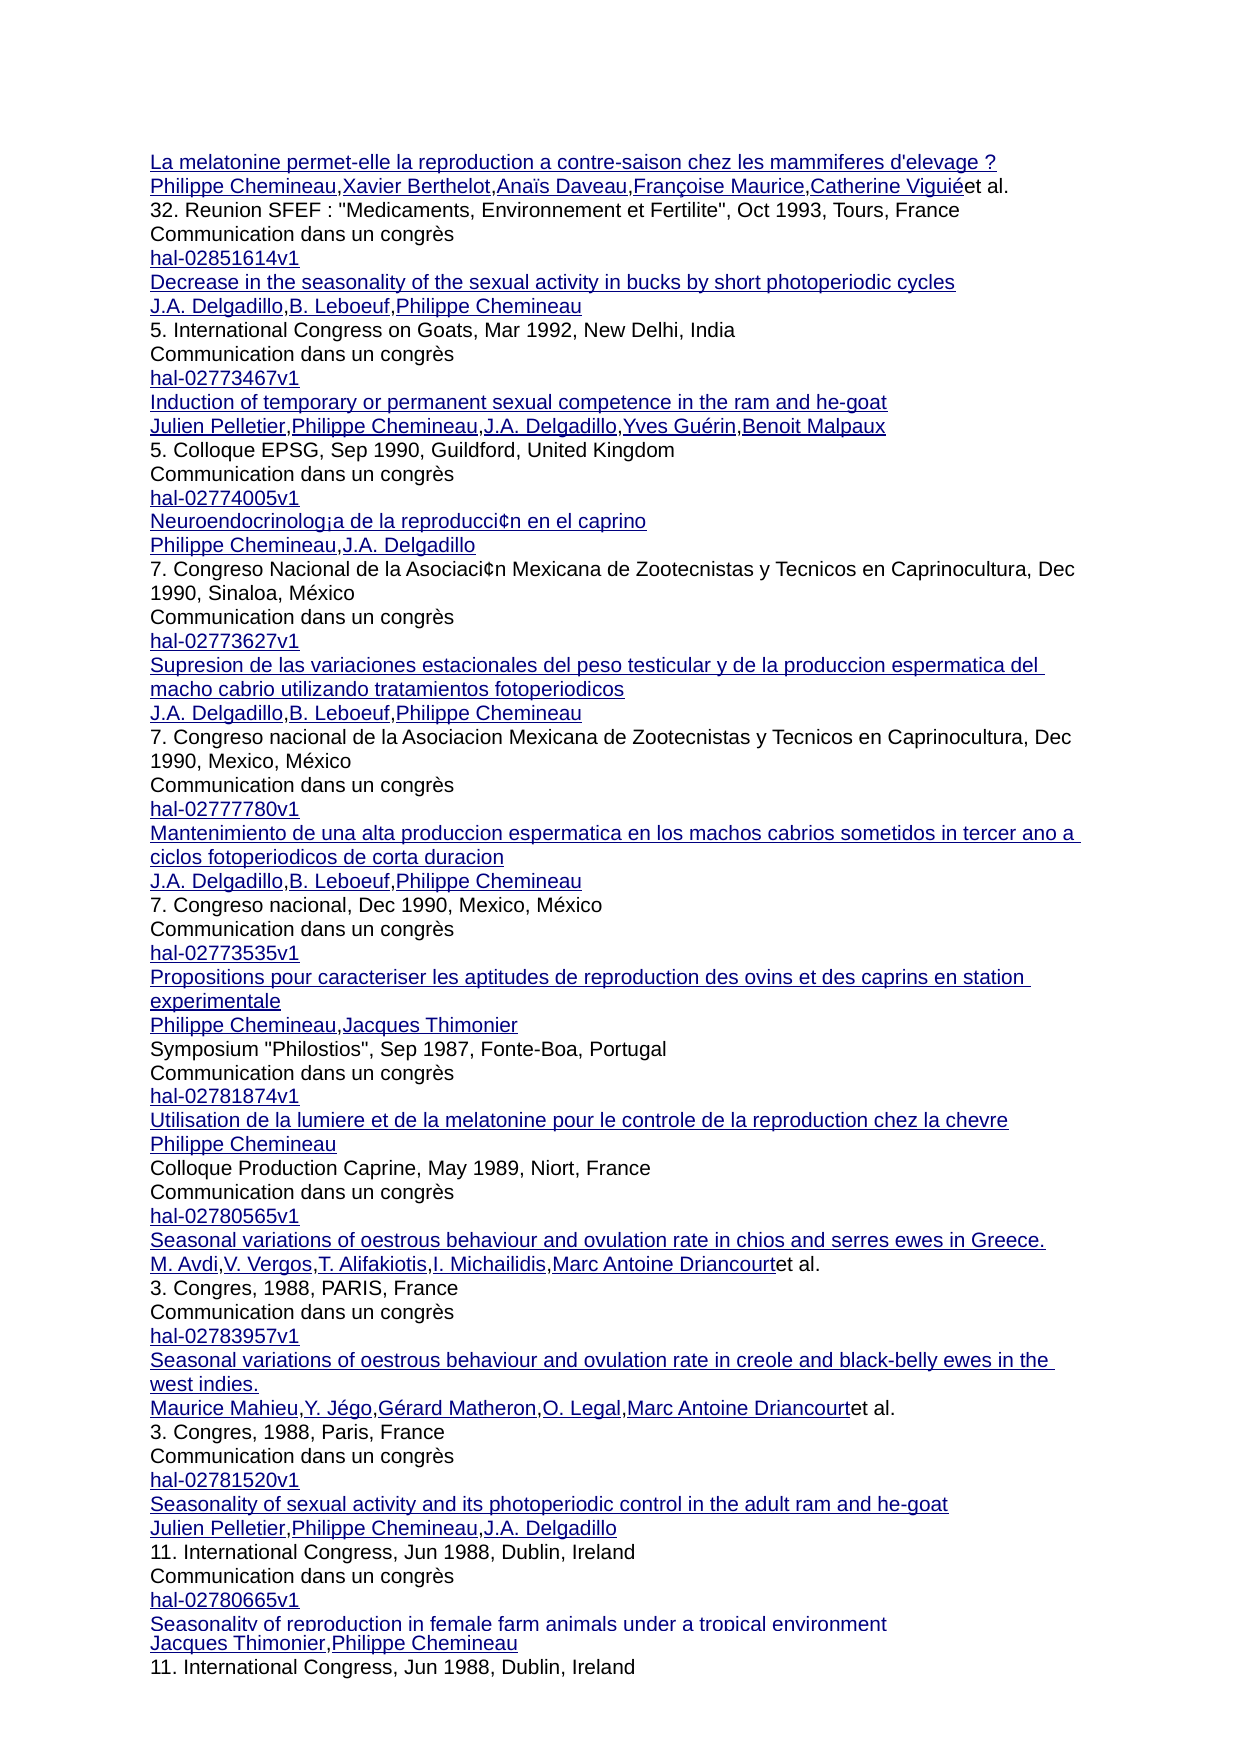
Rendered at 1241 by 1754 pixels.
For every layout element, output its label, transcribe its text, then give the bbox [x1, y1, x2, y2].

table_cell Seasonal variations of oestrous behaviour and ovulation rate in creole and black-belly ewes in the west indies. Maurice Mahieu,Y. Jégo,Gérard Matheron,O. Legal,Marc Antoine Driancourtet al. 3. Congres, 1988, Paris, France Communication dans un congrès hal-02781520v1 [150, 1348, 1090, 1492]
table_cell Mantenimiento de una alta produccion espermatica en los machos cabrios sometidos in tercer ano a ciclos fotoperiodicos de corta duracion J.A. Delgadillo,B. Leboeuf,Philippe Chemineau 7. Congreso nacional, Dec 1990, Mexico, México Communication dans un congrès hal-02773535v1 [150, 821, 1090, 964]
table_cell Decrease in the seasonality of the sexual activity in bucks by short photoperiodic cycles J.A. Delgadillo,B. Leboeuf,Philippe Chemineau 5. International Congress on Goats, Mar 1992, New Delhi, India Communication dans un congrès hal-02773467v1 [150, 270, 1090, 389]
table_cell Seasonality of sexual activity and its photoperiodic control in the adult ram and he-goat Julien Pelletier,Philippe Chemineau,J.A. Delgadillo 11. International Congress, Jun 1988, Dublin, Ireland Communication dans un congrès hal-02780665v1 [150, 1492, 1090, 1611]
table_cell Supresion de las variaciones estacionales del peso testicular y de la produccion espermatica del macho cabrio utilizando tratamientos fotoperiodicos J.A. Delgadillo,B. Leboeuf,Philippe Chemineau 7. Congreso nacional de la Asociacion Mexicana de Zootecnistas y Tecnicos en Caprinocultura, Dec 1990, Mexico, México Communication dans un congrès hal-02777780v1 [150, 653, 1090, 821]
table_cell Propositions pour caracteriser les aptitudes de reproduction des ovins et des caprins en station experimentale Philippe Chemineau,Jacques Thimonier Symposium "Philostios", Sep 1987, Fonte-Boa, Portugal Communication dans un congrès hal-02781874v1 [150, 965, 1090, 1108]
table_cell Induction of temporary or permanent sexual competence in the ram and he-goat Julien Pelletier,Philippe Chemineau,J.A. Delgadillo,Yves Guérin,Benoit Malpaux 5. Colloque EPSG, Sep 1990, Guildford, United Kingdom Communication dans un congrès hal-02774005v1 [150, 390, 1090, 509]
table_cell Seasonality of reproduction in female farm animals under a tropical environment Jacques Thimonier,Philippe Chemineau 11. International Congress, Jun 1988, Dublin, Ireland [150, 1611, 1090, 1679]
table_cell Seasonal variations of oestrous behaviour and ovulation rate in chios and serres ewes in Greece. M. Avdi,V. Vergos,T. Alifakiotis,I. Michailidis,Marc Antoine Driancourtet al. 3. Congres, 1988, PARIS, France Communication dans un congrès hal-02783957v1 [150, 1228, 1090, 1348]
table_cell La melatonine permet-elle la reproduction a contre-saison chez les mammiferes d'elevage ? Philippe Chemineau,Xavier Berthelot,Anaïs Daveau,Françoise Maurice,Catherine Viguiéet al. 32. Reunion SFEF : "Medicaments, Environnement et Fertilite", Oct 1993, Tours, France Communication dans un congrès hal-02851614v1 [150, 150, 1090, 270]
table_cell Neuroendocrinolog¡a de la reproducci¢n en el caprino Philippe Chemineau,J.A. Delgadillo 7. Congreso Nacional de la Asociaci¢n Mexicana de Zootecnistas y Tecnicos en Caprinocultura, Dec 1990, Sinaloa, México Communication dans un congrès hal-02773627v1 [150, 509, 1090, 653]
table_cell Utilisation de la lumiere et de la melatonine pour le controle de la reproduction chez la chevre Philippe Chemineau Colloque Production Caprine, May 1989, Niort, France Communication dans un congrès hal-02780565v1 [150, 1108, 1090, 1228]
